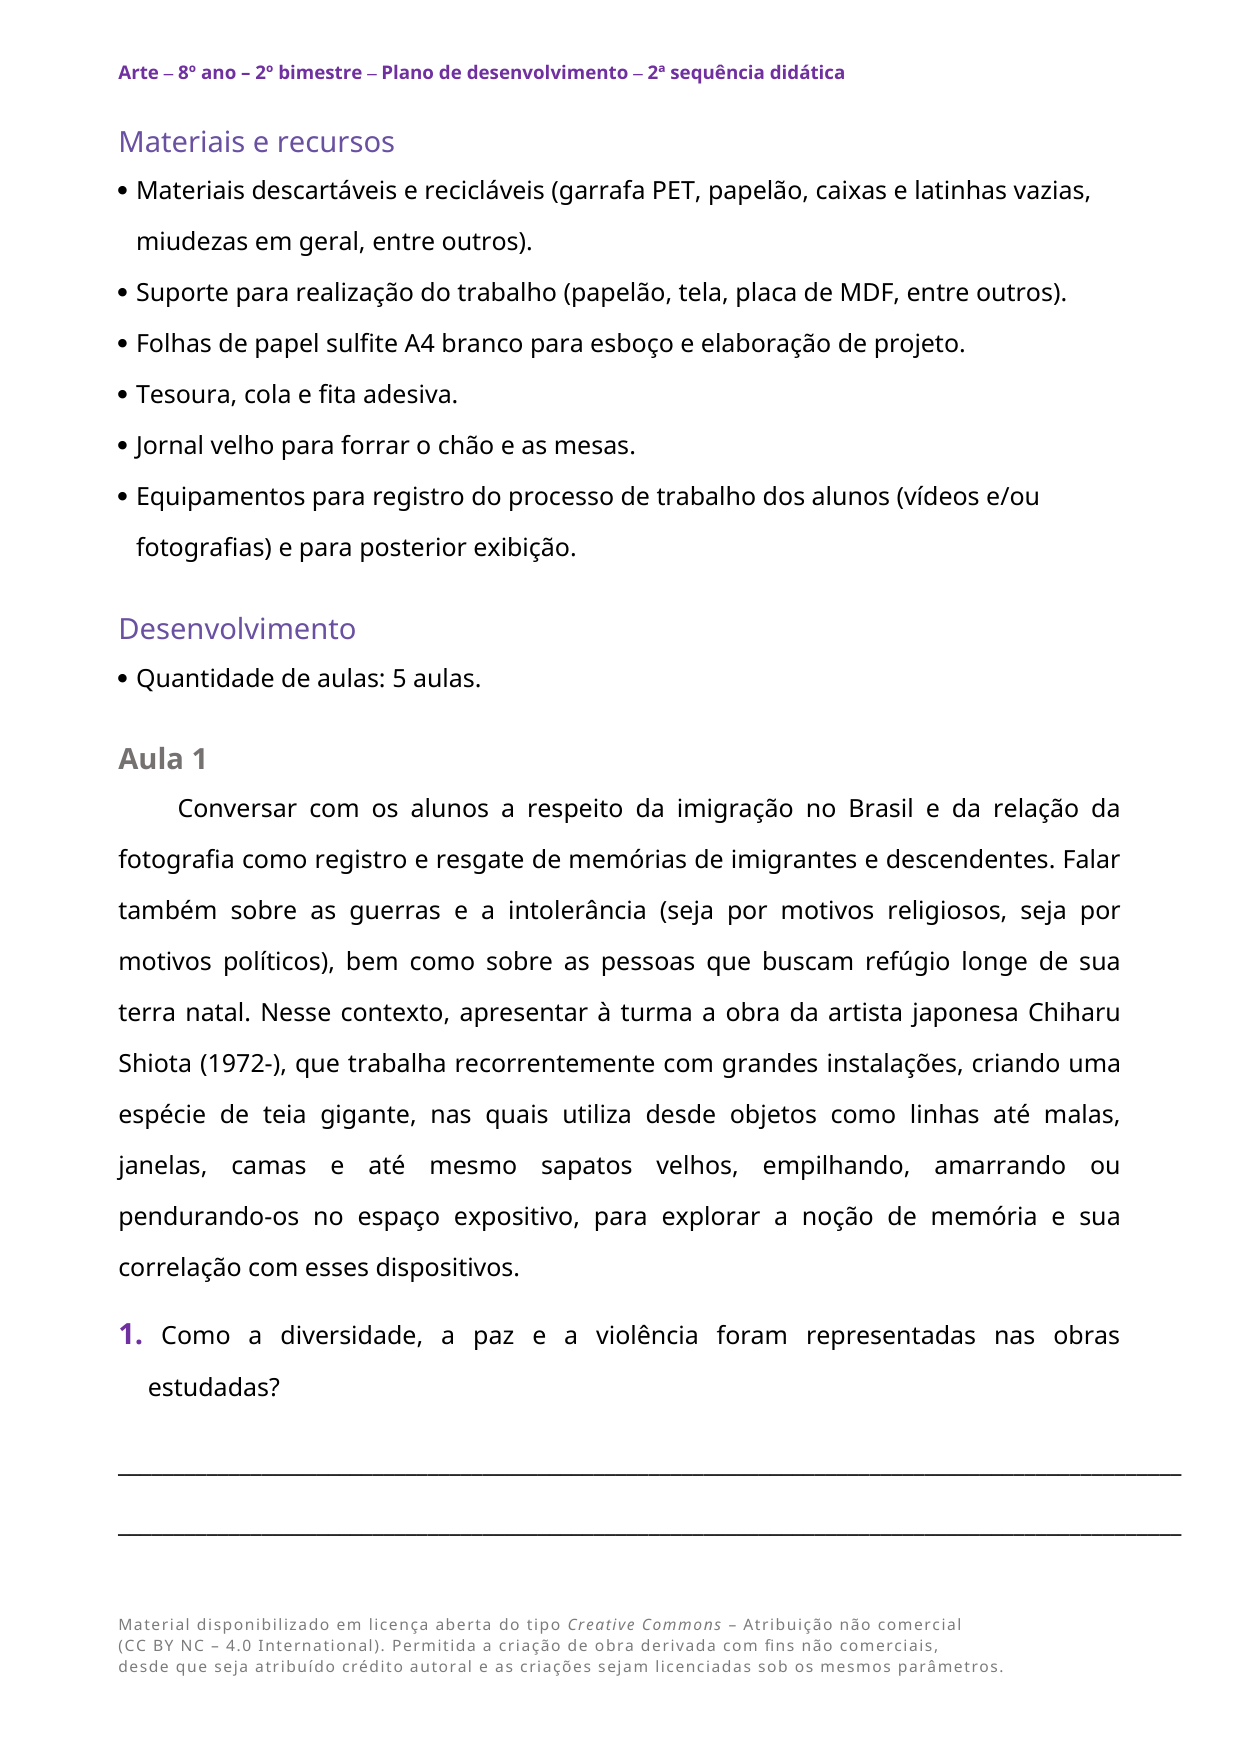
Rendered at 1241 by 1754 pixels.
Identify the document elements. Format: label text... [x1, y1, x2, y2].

list Jornal velho para forrar o chão e as mesas. [118, 428, 1122, 462]
list Materiais descartáveis e recicláveis (garrafa PET, papelão, caixas e latinhas vazias, miudezas em geral, entre outros). [118, 173, 1122, 258]
list Folhas de papel sulfite A4 branco para esboço e elaboração de projeto. [118, 326, 1122, 360]
list Suporte para realização do trabalho (papelão, tela, placa de MDF, entre outros). [118, 275, 1122, 309]
list Tesoura, cola e fita adesiva. [118, 377, 1122, 411]
subtitle Desenvolvimento [118, 606, 1122, 648]
subtitle Materiais e recursos [118, 119, 1122, 160]
list Quantidade de aulas: 5 aulas. [118, 660, 1122, 694]
list Equipamentos para registro do processo de trabalho dos alunos (vídeos e/ou fotografias) e para posterior exibição. [118, 479, 1122, 564]
subtitle Aula 1 [118, 736, 1122, 778]
text 1. Como a diversidade, a paz e a violência foram representadas nas obras estudadas? [118, 1313, 1122, 1404]
text Conversar com os alunos a respeito da imigração no Brasil e da relação da fotografia como registro e resgate de memórias de imigrantes e descendentes. Falar também sobre as guerras e a intolerância (seja por motivos religiosos, seja por motivos políticos), bem como sobre as pessoas que buscam refúgio longe de sua terra natal. Nesse contexto, apresentar à turma a obra da artista japonesa Chiharu Shiota (1972-), que trabalha recorrentemente com grandes instalações, criando uma espécie de teia gigante, nas quais utiliza desde objetos como linhas até malas, janelas, camas e até mesmo sapatos velhos, empilhando, amarrando ou pendurando-os no espaço expositivo, para explorar a noção de memória e sua correlação com esses dispositivos. [118, 791, 1122, 1284]
